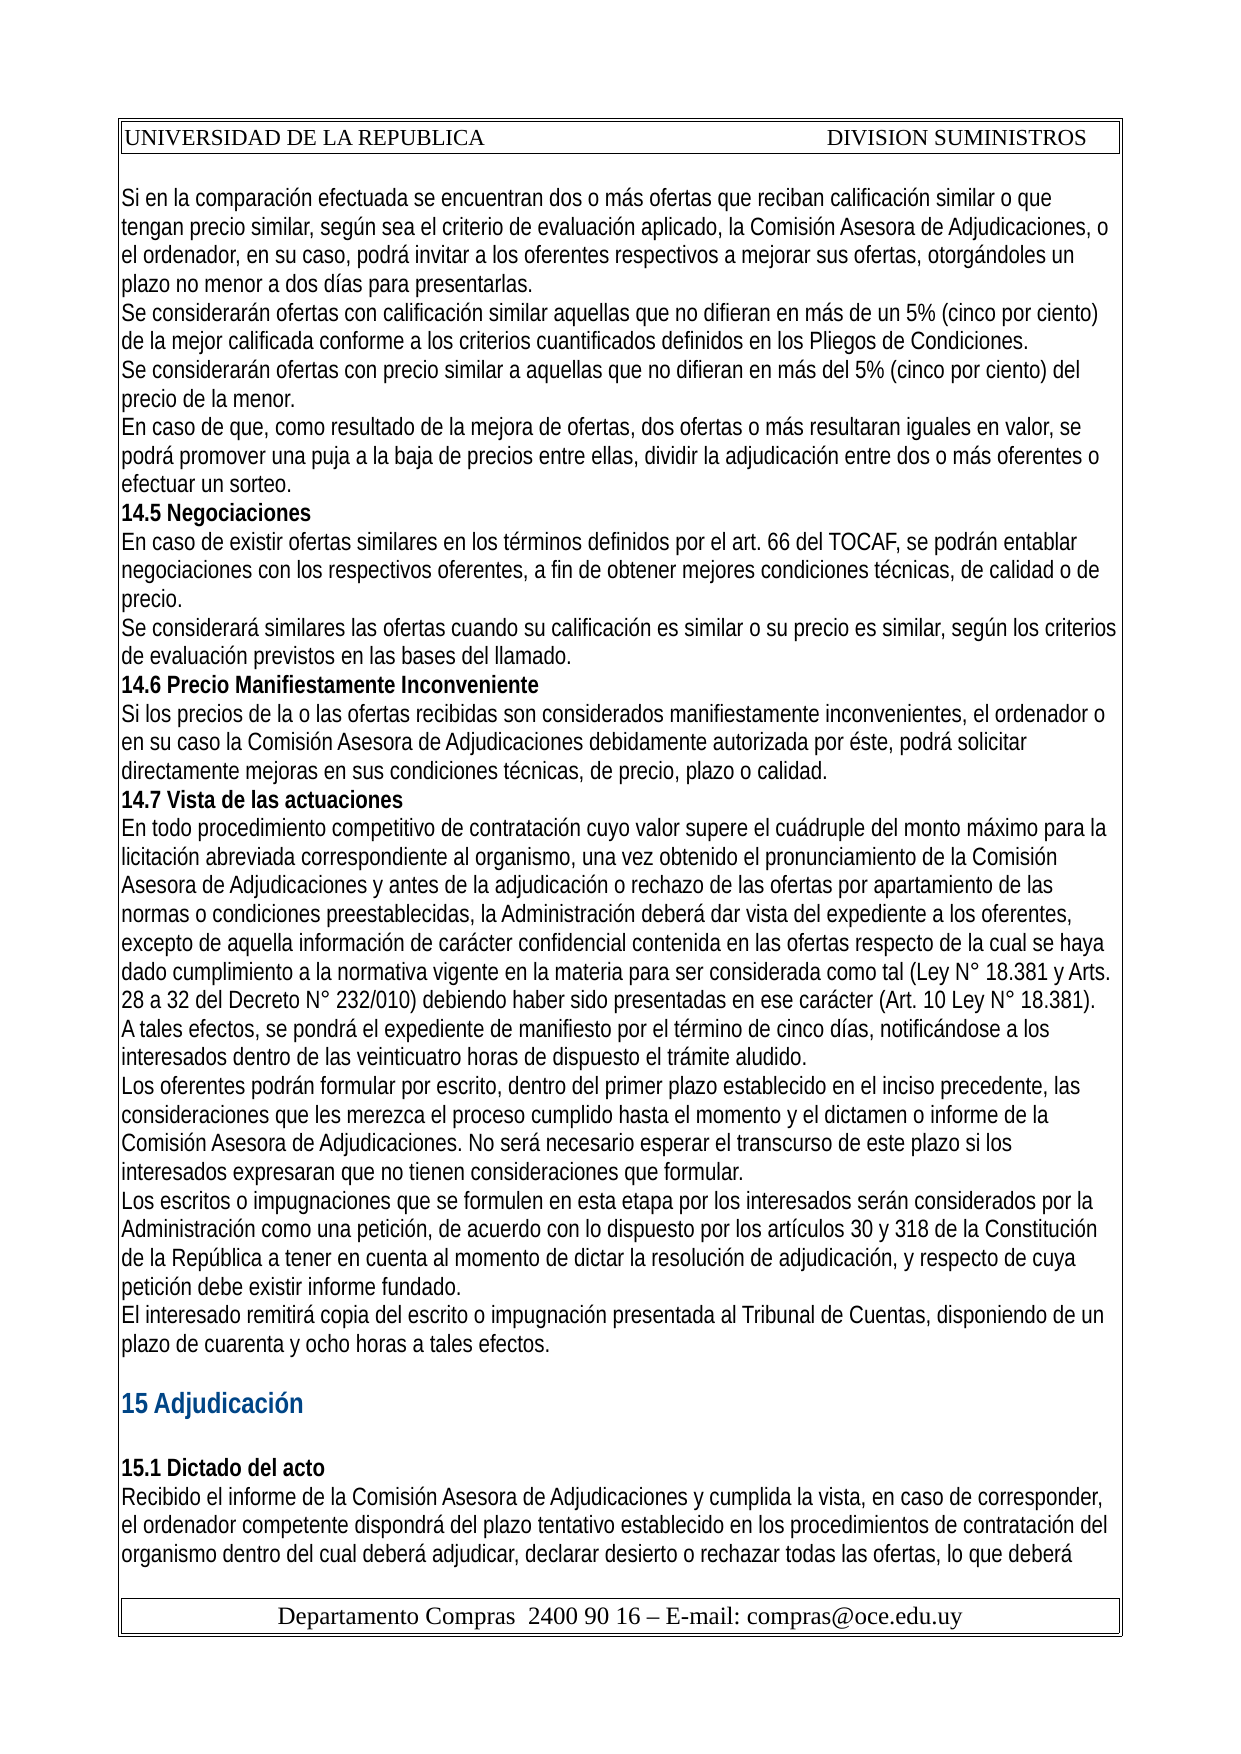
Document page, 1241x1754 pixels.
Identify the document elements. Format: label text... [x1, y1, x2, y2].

text Los escritos o impugnaciones que se formulen en esta etapa por los interesados serán considerados por la [121, 1186, 1119, 1214]
text 14.7 Vista de las actuaciones [121, 784, 1119, 813]
text Se considerarán ofertas con calificación similar aquellas que no difieran en más de un 5% (cinco por ciento) [121, 298, 1119, 326]
text El interesado remitirá copia del escrito o impugnación presentada al Tribunal de Cuentas, disponiendo de un [121, 1300, 1119, 1329]
text En caso de que, como resultado de la mejora de ofertas, dos ofertas o más resultaran iguales en valor, se [121, 412, 1119, 441]
text En todo procedimiento competitivo de contratación cuyo valor supere el cuádruple del monto máximo para la [121, 813, 1119, 842]
text organismo dentro del cual deberá adjudicar, declarar desierto o rechazar todas las ofertas, lo que deberá [121, 1539, 1119, 1568]
text 15 Adjudicación [121, 1386, 1119, 1419]
text En caso de existir ofertas similares en los términos definidos por el art. 66 del TOCAF, se podrán entablar [121, 527, 1119, 555]
text Asesora de Adjudicaciones y antes de la adjudicación o rechazo de las ofertas por apartamiento de las [121, 871, 1119, 899]
text precio. [121, 584, 1119, 613]
text excepto de aquella información de carácter confidencial contenida en las ofertas respecto de la cual se haya [121, 928, 1119, 956]
text en su caso la Comisión Asesora de Adjudicaciones debidamente autorizada por éste, podrá solicitar [121, 727, 1119, 756]
text 28 a 32 del Decreto N° 232/010) debiendo haber sido presentadas en ese carácter (Art. 10 Ley N° 18.381). [121, 985, 1119, 1014]
text de evaluación previstos en las bases del llamado. [121, 641, 1119, 670]
text dado cumplimiento a la normativa vigente en la materia para ser considerada como tal (Ley N° 18.381 y Arts. [121, 956, 1119, 985]
text 14.5 Negociaciones [121, 498, 1119, 527]
text 14.6 Precio Manifiestamente Inconveniente [121, 670, 1119, 699]
text petición debe existir informe fundado. [121, 1272, 1119, 1300]
text Recibido el informe de la Comisión Asesora de Adjudicaciones y cumplida la vista, en caso de corresponder, el ordenador competente dispondrá del plazo tentativo establecido en los procedimientos de contratación del [121, 1482, 1119, 1539]
text consideraciones que les merezca el proceso cumplido hasta el momento y el dictamen o informe de la [121, 1100, 1119, 1128]
text precio de la menor. [121, 383, 1119, 412]
text directamente mejoras en sus condiciones técnicas, de precio, plazo o calidad. [121, 756, 1119, 784]
text podrá promover una puja a la baja de precios entre ellas, dividir la adjudicación entre dos o más oferentes o [121, 441, 1119, 469]
text de la República a tener en cuenta al momento de dictar la resolución de adjudicación, y respecto de cuya [121, 1243, 1119, 1272]
text Administración como una petición, de acuerdo con lo dispuesto por los artículos 30 y 318 de la Constitución [121, 1214, 1119, 1243]
text interesados expresaran que no tienen consideraciones que formular. [121, 1157, 1119, 1186]
text 15.1 Dictado del acto [121, 1453, 1119, 1482]
text Se considerará similares las ofertas cuando su calificación es similar o su precio es similar, según los criterios [121, 613, 1119, 641]
text Se considerarán ofertas con precio similar a aquellas que no difieran en más del 5% (cinco por ciento) del [121, 355, 1119, 383]
text Si los precios de la o las ofertas recibidas son considerados manifiestamente inconvenientes, el ordenador o [121, 699, 1119, 727]
text interesados dentro de las veinticuatro horas de dispuesto el trámite aludido. [121, 1042, 1119, 1071]
text negociaciones con los respectivos oferentes, a fin de obtener mejores condiciones técnicas, de calidad o de [121, 555, 1119, 584]
text A tales efectos, se pondrá el expediente de manifiesto por el término de cinco días, notificándose a los [121, 1014, 1119, 1042]
text Los oferentes podrán formular por escrito, dentro del primer plazo establecido en el inciso precedente, las [121, 1071, 1119, 1100]
text plazo de cuarenta y ocho horas a tales efectos. [121, 1329, 1119, 1357]
text Si en la comparación efectuada se encuentran dos o más ofertas que reciban calificación similar o que tengan precio similar, según sea el criterio de evaluación aplicado, la Comisión Asesora de Adjudicaciones, o el ordenador, en su caso, podrá invitar a los oferentes respectivos a mejorar sus ofertas, otorgándoles un plazo no menor a dos días para presentarlas. [121, 183, 1119, 298]
text de la mejor calificada conforme a los criterios cuantificados definidos en los Pliegos de Condiciones. [121, 326, 1119, 355]
text Comisión Asesora de Adjudicaciones. No será necesario esperar el transcurso de este plazo si los [121, 1128, 1119, 1157]
text licitación abreviada correspondiente al organismo, una vez obtenido el pronunciamiento de la Comisión [121, 842, 1119, 871]
text normas o condiciones preestablecidas, la Administración deberá dar vista del expediente a los oferentes, [121, 899, 1119, 928]
text efectuar un sorteo. [121, 469, 1119, 498]
